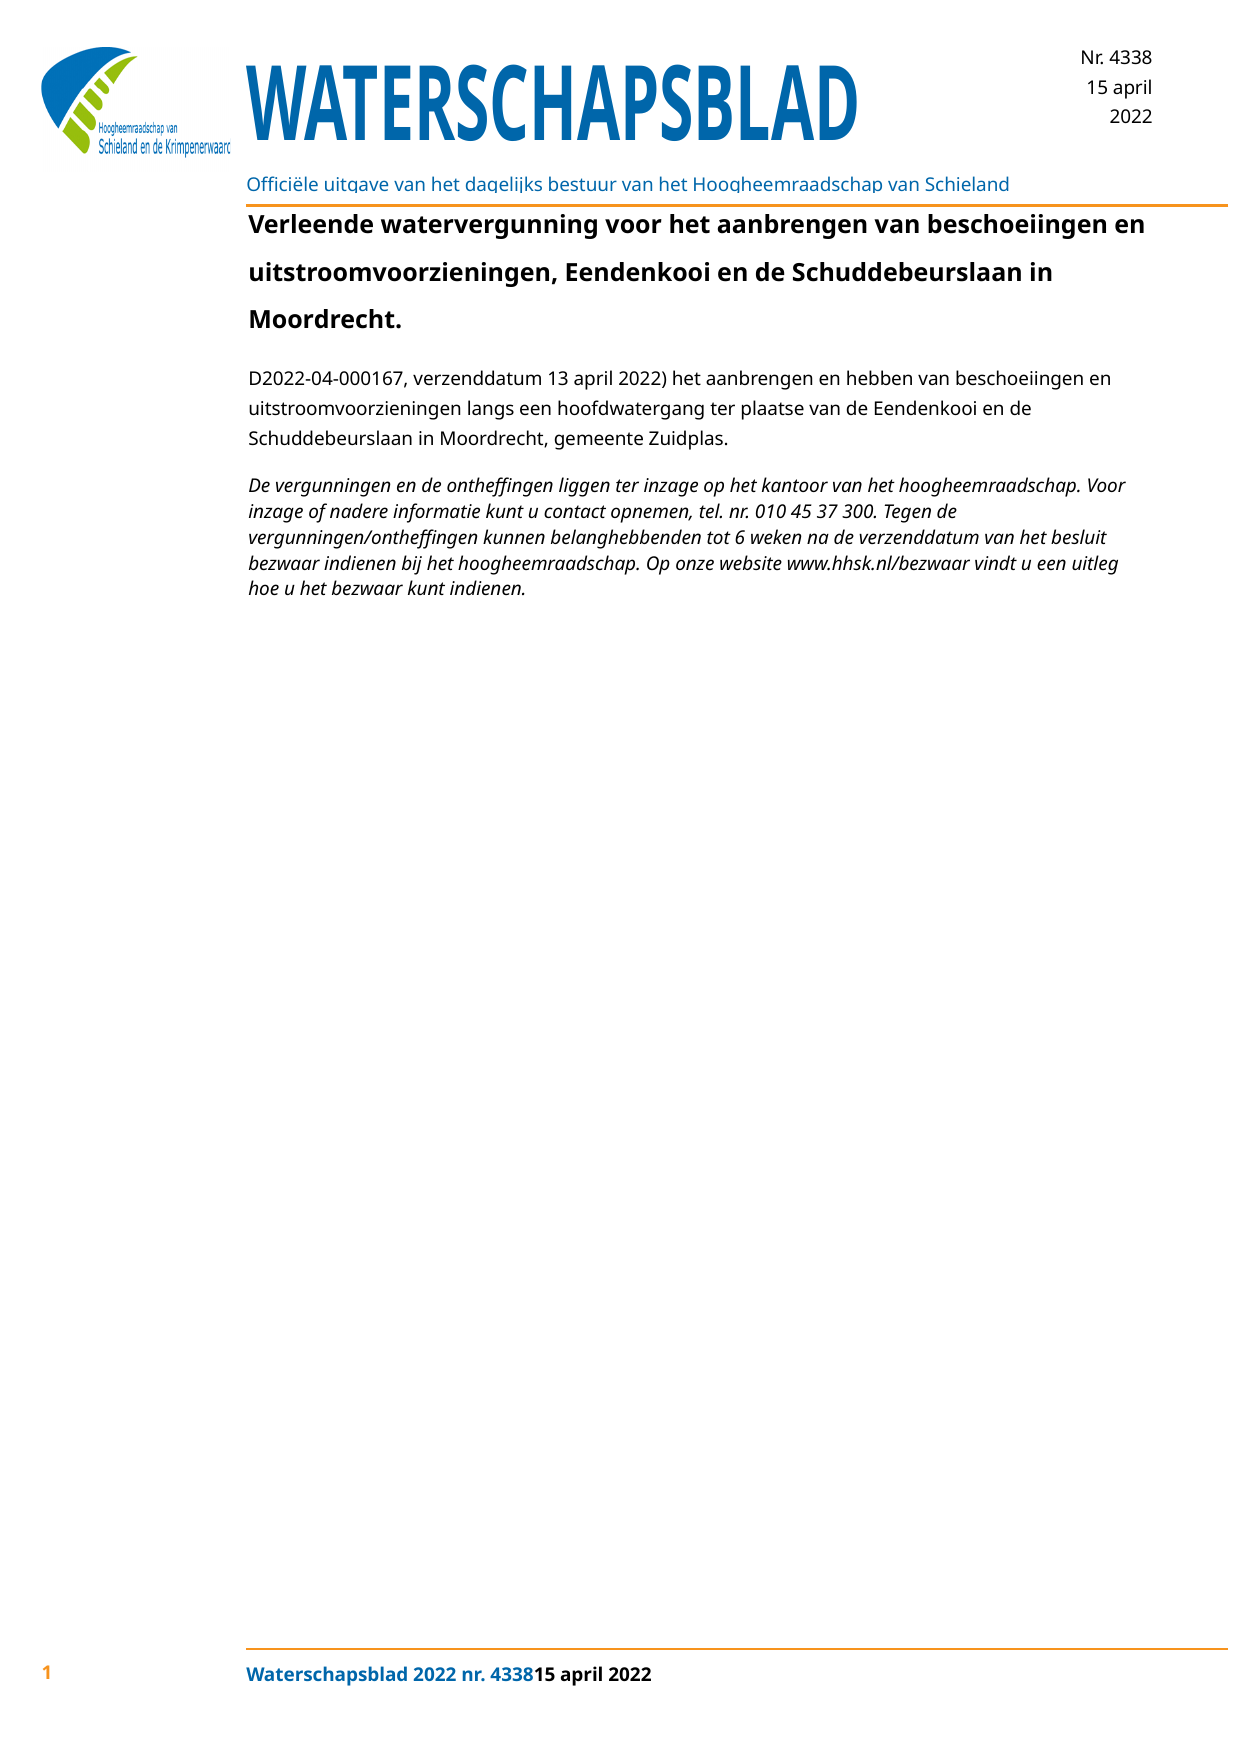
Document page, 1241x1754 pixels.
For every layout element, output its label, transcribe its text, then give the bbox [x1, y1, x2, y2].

text Verleende watervergunning voor het aanbrengen van beschoeiingen en uitstroomvoorzieningen, Eendenkooi en de Schuddebeurslaan in Moordrecht. [248, 207, 1152, 336]
picture [41, 47, 231, 172]
text D2022-04-000167, verzenddatum 13 april 2022) het aanbrengen en hebben van beschoeiingen en uitstroomvoorzieningen langs een hoofdwatergang ter plaatse van de Eendenkooi en de Schuddebeurslaan in Moordrecht, gemeente Zuidplas. [248, 366, 1152, 450]
text De vergunningen en de ontheffingen liggen ter inzage op het kantoor van het hoogheemraadschap. Voor inzage of nadere informatie kunt u contact opnemen, tel. nr. 010 45 37 300. Tegen de vergunningen/ontheffingen kunnen belanghebbenden tot 6 weken na de verzenddatum van het besluit bezwaar indienen bij het hoogheemraadschap. Op onze website www.hhsk.nl/bezwaar vindt u een uitleg hoe u het bezwaar kunt indienen. [248, 472, 1152, 601]
